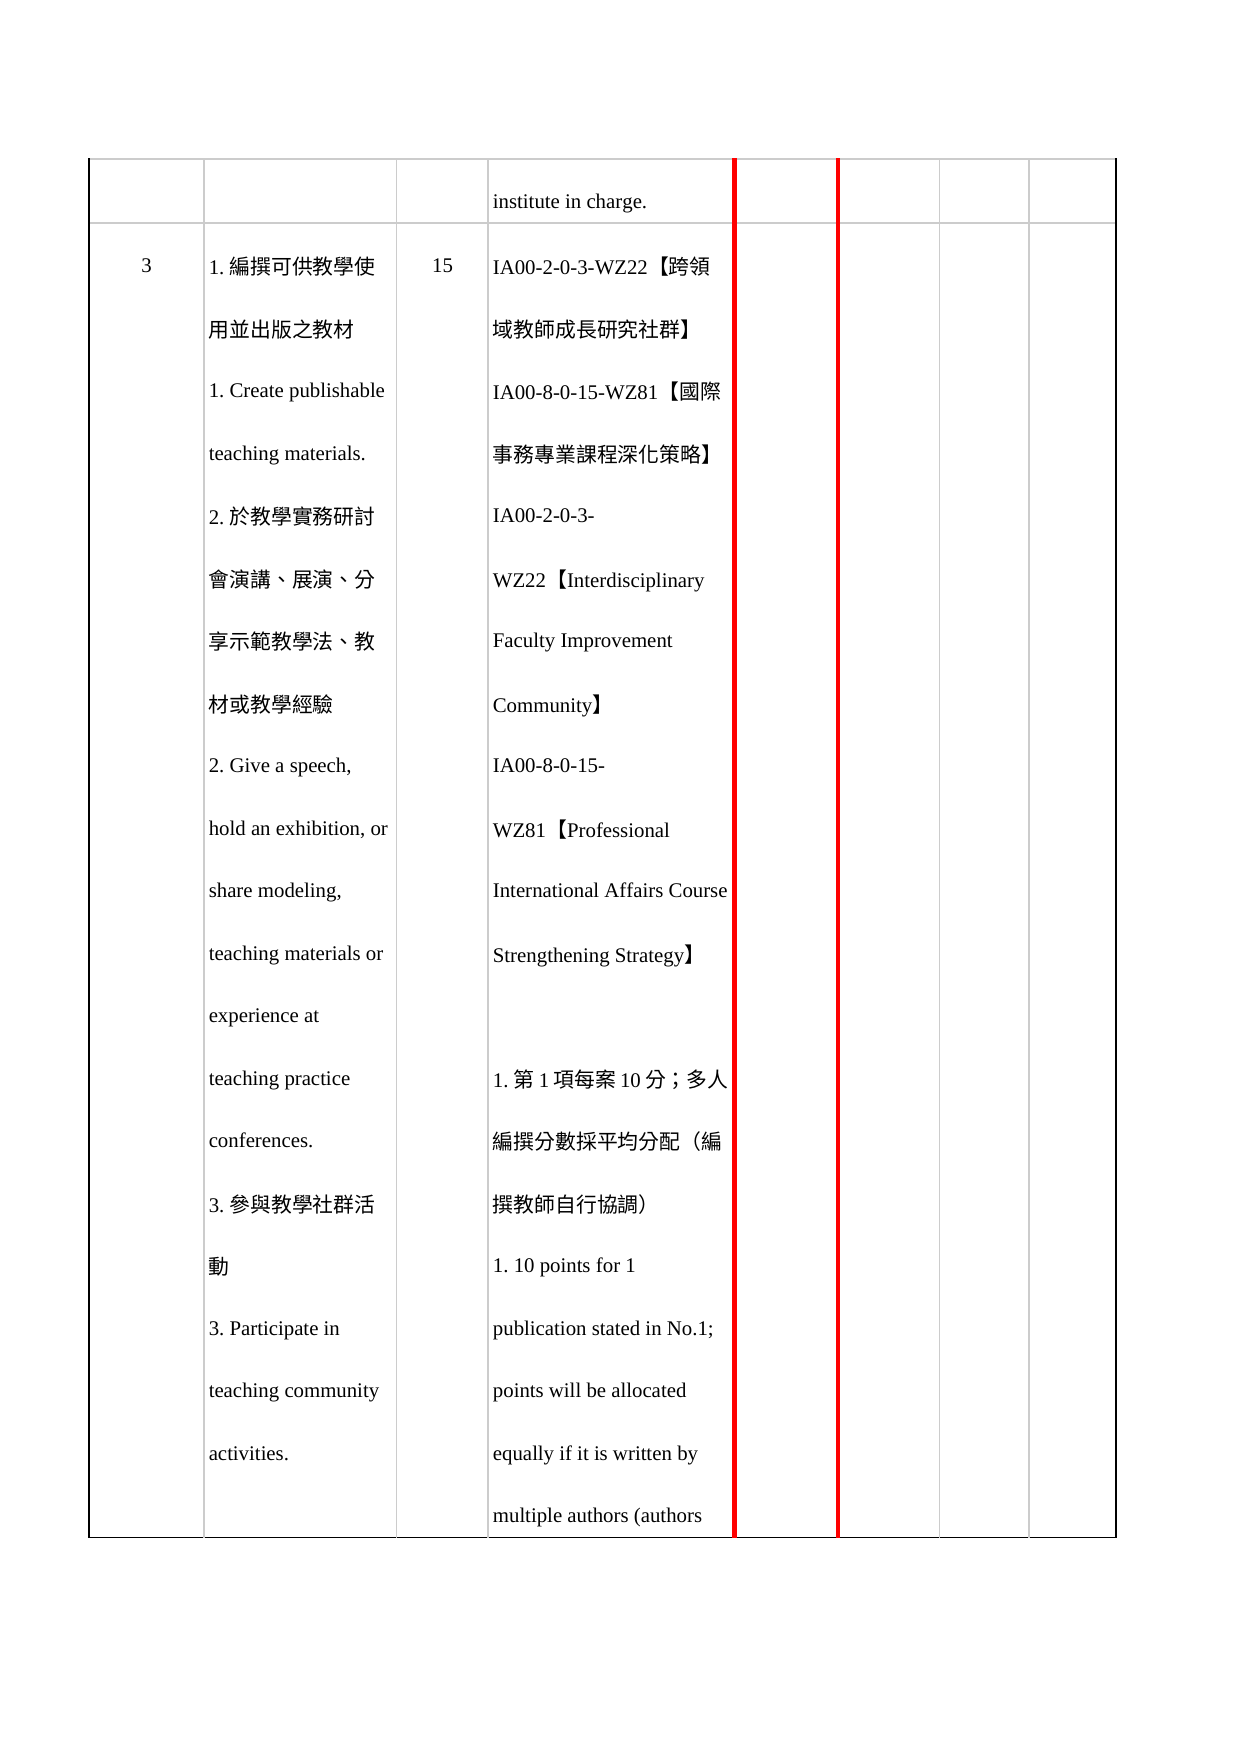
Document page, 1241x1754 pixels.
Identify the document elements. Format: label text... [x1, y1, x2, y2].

table_cell [205, 160, 396, 222]
table_cell [1146, 222, 1153, 1536]
table_cell [1030, 224, 1115, 1536]
table_cell [1030, 160, 1115, 222]
table_cell [1146, 158, 1153, 222]
table_cell [1153, 158, 1240, 222]
table_cell [397, 160, 487, 222]
table_cell [1117, 222, 1146, 1536]
table_cell institute in charge. [489, 160, 732, 222]
table_cell 1. 編撰可供教學使用並出版之教材 1. Create publishable teaching materials. 2. 於教學實務研討會演講、展演、分享示範教學法、教材或教學經驗 2. Give a speech, hold an exhibition, or share modeling, teaching materials or experience at teaching practice conferences. 3. 參與教學社群活動 3. Participate in teaching community activities. [205, 224, 396, 1536]
table_cell [90, 160, 203, 222]
table_cell [840, 160, 939, 222]
table_cell [1117, 158, 1146, 222]
table_cell [1153, 222, 1240, 1536]
table_cell [940, 160, 1028, 222]
table_cell [737, 224, 836, 1536]
table_cell [940, 224, 1028, 1536]
table_cell [737, 160, 836, 222]
table_cell [840, 224, 939, 1536]
table_cell 15 [397, 224, 487, 1536]
table_cell 3 [90, 224, 203, 1536]
table_cell IA00-2-0-3-WZ22【跨領域教師成長研究社群】 IA00-8-0-15-WZ81【國際事務專業課程深化策略】 IA00-2-0-3-WZ22【Interdisciplinary Faculty Improvement Community】 IA00-8-0-15-WZ81【Professional International Affairs Course Strengthening Strategy】 1. 第1項每案10分；多人編撰分數採平均分配（編撰教師自行協調） 1. 10 points for 1 publication stated in No.1; points will be allocated equally if it is written by multiple authors (authors [489, 224, 732, 1536]
